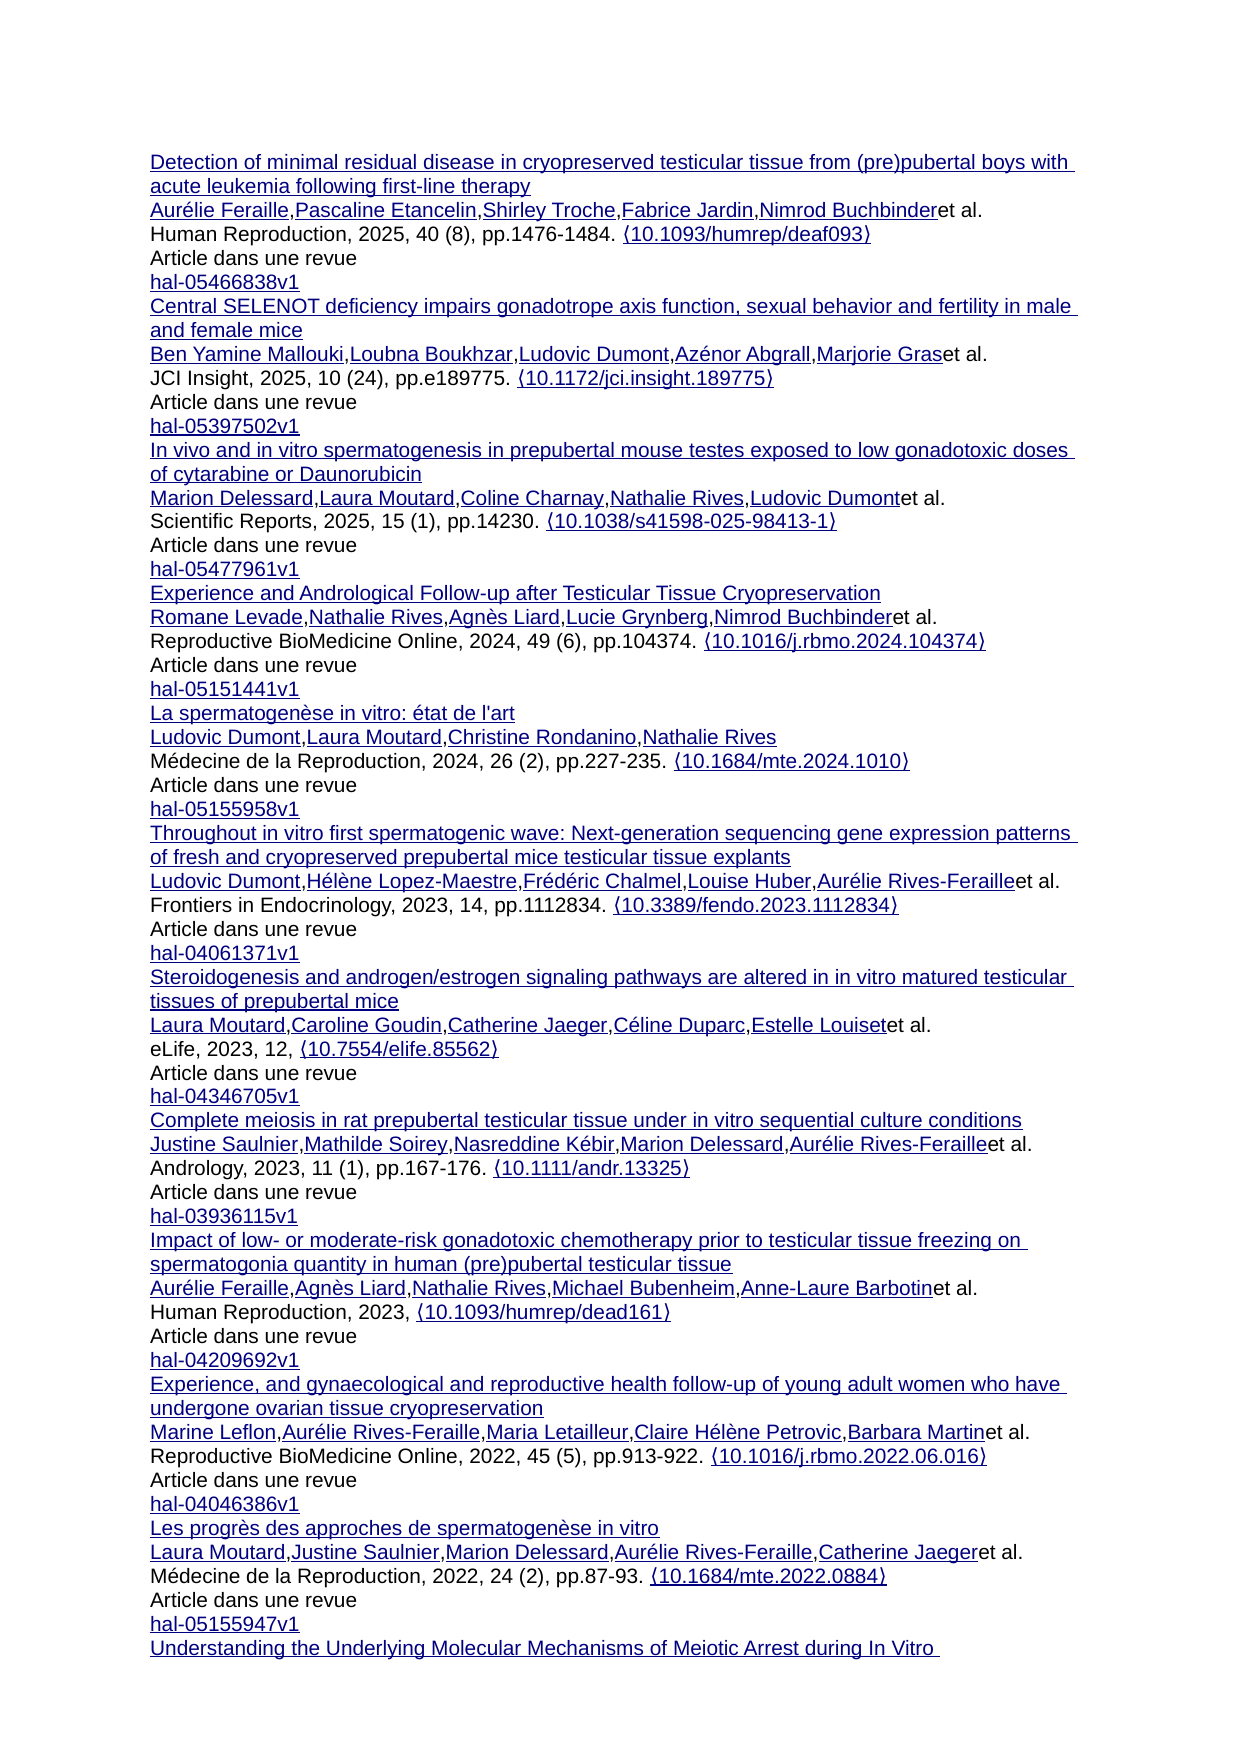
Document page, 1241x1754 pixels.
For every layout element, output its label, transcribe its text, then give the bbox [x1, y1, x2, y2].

table_cell Detection of minimal residual disease in cryopreserved testicular tissue from (pre)pubertal boys with acute leukemia following first-line therapy Aurélie Feraille,Pascaline Etancelin,Shirley Troche,Fabrice Jardin,Nimrod Buchbinderet al. Human Reproduction, 2025, 40 (8), pp.1476-1484. ⟨10.1093/humrep/deaf093⟩ Article dans une revue hal-05466838v1 [150, 150, 1090, 294]
table_cell La spermatogenèse in vitro: état de l'art Ludovic Dumont,Laura Moutard,Christine Rondanino,Nathalie Rives Médecine de la Reproduction, 2024, 26 (2), pp.227-235. ⟨10.1684/mte.2024.1010⟩ Article dans une revue hal-05155958v1 [150, 701, 1090, 821]
table_cell Steroidogenesis and androgen/estrogen signaling pathways are altered in in vitro matured testicular tissues of prepubertal mice Laura Moutard,Caroline Goudin,Catherine Jaeger,Céline Duparc,Estelle Louisetet al. eLife, 2023, 12, ⟨10.7554/elife.85562⟩ Article dans une revue hal-04346705v1 [150, 965, 1090, 1108]
table_cell Understanding the Underlying Molecular Mechanisms of Meiotic Arrest during In Vitro [150, 1635, 1090, 1659]
table_cell Throughout in vitro first spermatogenic wave: Next-generation sequencing gene expression patterns of fresh and cryopreserved prepubertal mice testicular tissue explants Ludovic Dumont,Hélène Lopez-Maestre,Frédéric Chalmel,Louise Huber,Aurélie Rives-Ferailleet al. Frontiers in Endocrinology, 2023, 14, pp.1112834. ⟨10.3389/fendo.2023.1112834⟩ Article dans une revue hal-04061371v1 [150, 821, 1090, 964]
table_cell In vivo and in vitro spermatogenesis in prepubertal mouse testes exposed to low gonadotoxic doses of cytarabine or Daunorubicin Marion Delessard,Laura Moutard,Coline Charnay,Nathalie Rives,Ludovic Dumontet al. Scientific Reports, 2025, 15 (1), pp.14230. ⟨10.1038/s41598-025-98413-1⟩ Article dans une revue hal-05477961v1 [150, 438, 1090, 581]
table_cell Impact of low- or moderate-risk gonadotoxic chemotherapy prior to testicular tissue freezing on spermatogonia quantity in human (pre)pubertal testicular tissue Aurélie Feraille,Agnès Liard,Nathalie Rives,Michael Bubenheim,Anne-Laure Barbotinet al. Human Reproduction, 2023, ⟨10.1093/humrep/dead161⟩ Article dans une revue hal-04209692v1 [150, 1228, 1090, 1372]
table_cell Complete meiosis in rat prepubertal testicular tissue under in vitro sequential culture conditions Justine Saulnier,Mathilde Soirey,Nasreddine Kébir,Marion Delessard,Aurélie Rives-Ferailleet al. Andrology, 2023, 11 (1), pp.167-176. ⟨10.1111/andr.13325⟩ Article dans une revue hal-03936115v1 [150, 1108, 1090, 1228]
table_cell Les progrès des approches de spermatogenèse in vitro Laura Moutard,Justine Saulnier,Marion Delessard,Aurélie Rives-Feraille,Catherine Jaegeret al. Médecine de la Reproduction, 2022, 24 (2), pp.87-93. ⟨10.1684/mte.2022.0884⟩ Article dans une revue hal-05155947v1 [150, 1516, 1090, 1635]
table_cell Experience, and gynaecological and reproductive health follow-up of young adult women who have undergone ovarian tissue cryopreservation Marine Leflon,Aurélie Rives-Feraille,Maria Letailleur,Claire Hélène Petrovic,Barbara Martinet al. Reproductive BioMedicine Online, 2022, 45 (5), pp.913-922. ⟨10.1016/j.rbmo.2022.06.016⟩ Article dans une revue hal-04046386v1 [150, 1372, 1090, 1516]
table_cell Experience and Andrological Follow-up after Testicular Tissue Cryopreservation Romane Levade,Nathalie Rives,Agnès Liard,Lucie Grynberg,Nimrod Buchbinderet al. Reproductive BioMedicine Online, 2024, 49 (6), pp.104374. ⟨10.1016/j.rbmo.2024.104374⟩ Article dans une revue hal-05151441v1 [150, 581, 1090, 701]
table_cell Central SELENOT deficiency impairs gonadotrope axis function, sexual behavior and fertility in male and female mice Ben Yamine Mallouki,Loubna Boukhzar,Ludovic Dumont,Azénor Abgrall,Marjorie Graset al. JCI Insight, 2025, 10 (24), pp.e189775. ⟨10.1172/jci.insight.189775⟩ Article dans une revue hal-05397502v1 [150, 294, 1090, 437]
